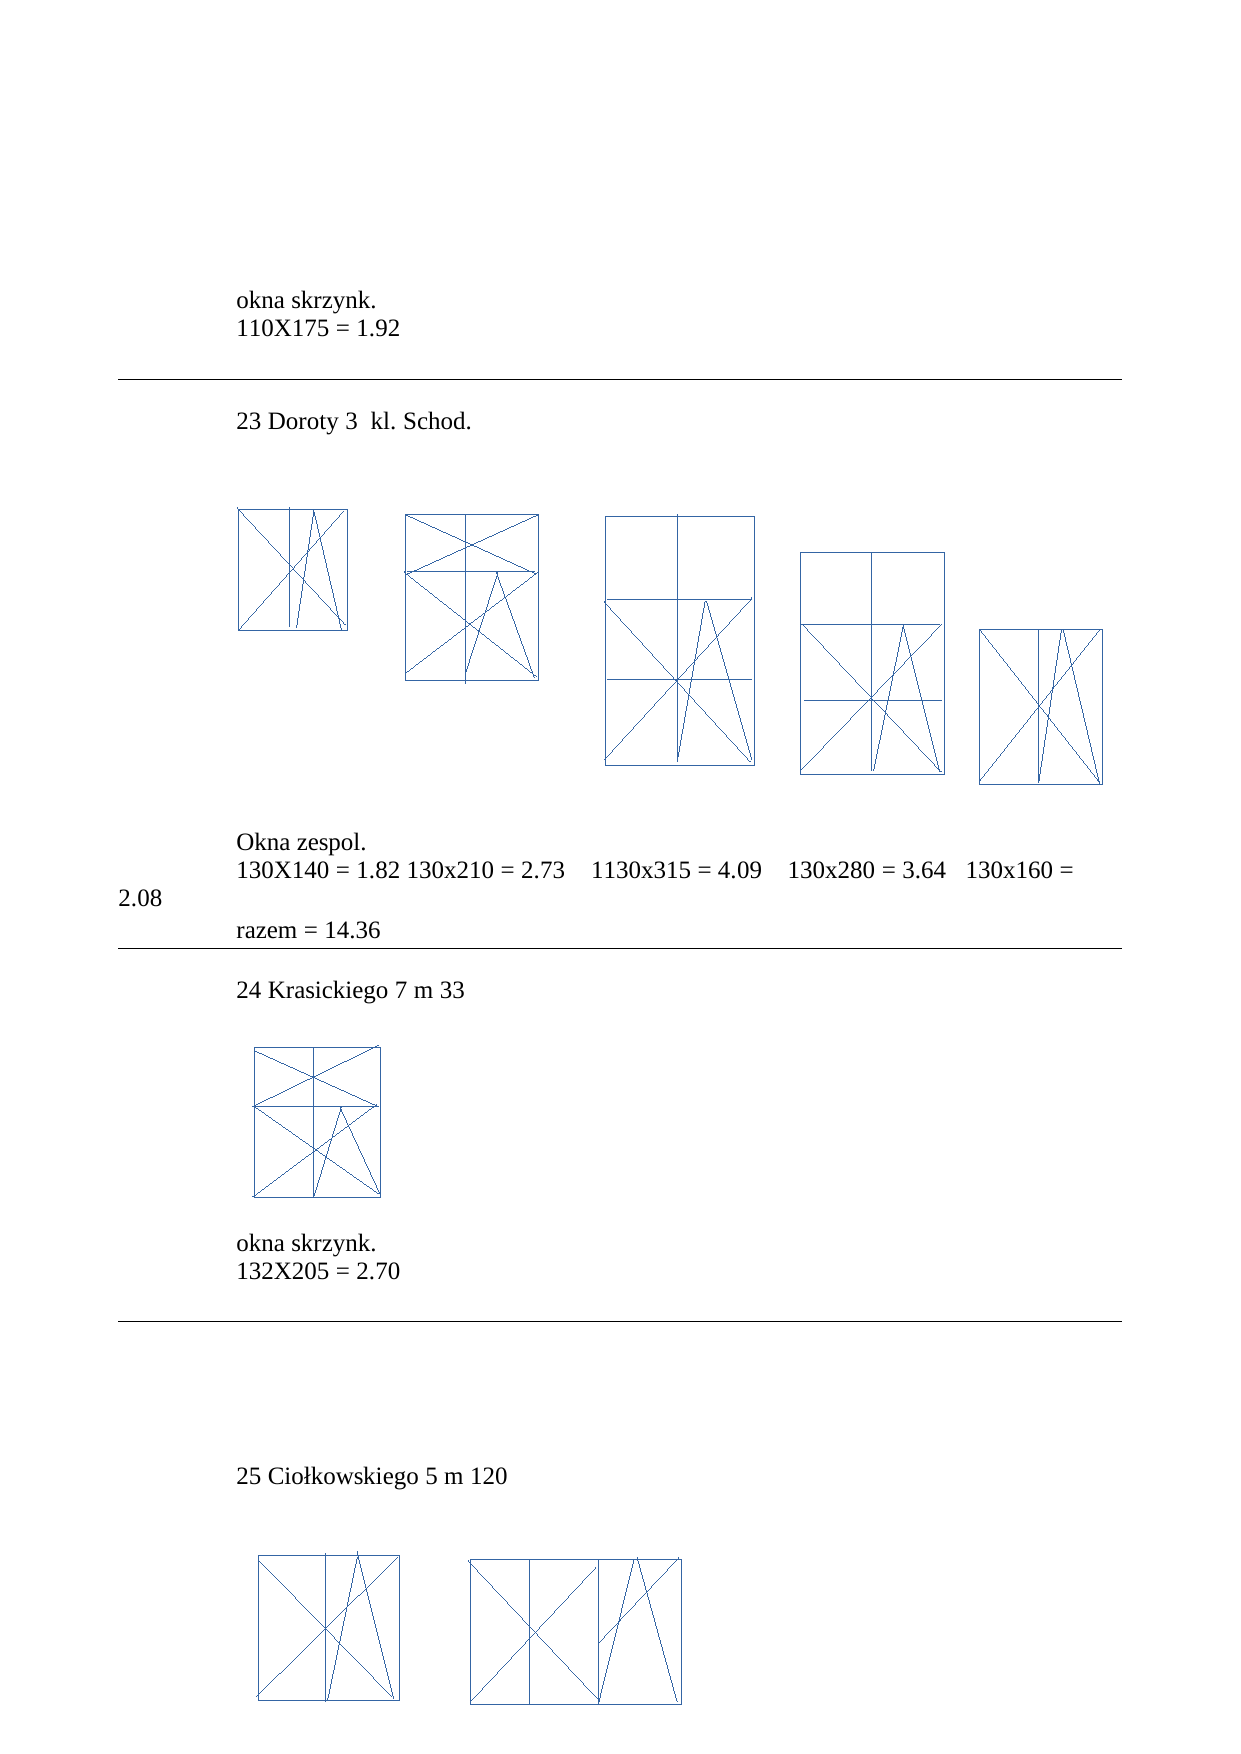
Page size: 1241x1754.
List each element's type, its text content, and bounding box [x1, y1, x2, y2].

text Okna zespol. [118, 827, 1122, 856]
text 23 Doroty 3 kl. Schod. [118, 407, 1122, 435]
text 132X205 = 2.70 [118, 1257, 1122, 1285]
text okna skrzynk. [118, 1229, 1122, 1257]
text 25 Ciołkowskiego 5 m 120 [118, 1462, 1122, 1490]
text 110X175 = 1.92 [118, 314, 1122, 342]
text razem = 14.36 [118, 912, 1122, 948]
text okna skrzynk. [118, 286, 1122, 314]
text 24 Krasickiego 7 m 33 [118, 976, 1122, 1004]
text 130X140 = 1.82 130x210 = 2.73 1130x315 = 4.09 130x280 = 3.64 130x160 = 2.08 [118, 856, 1122, 912]
